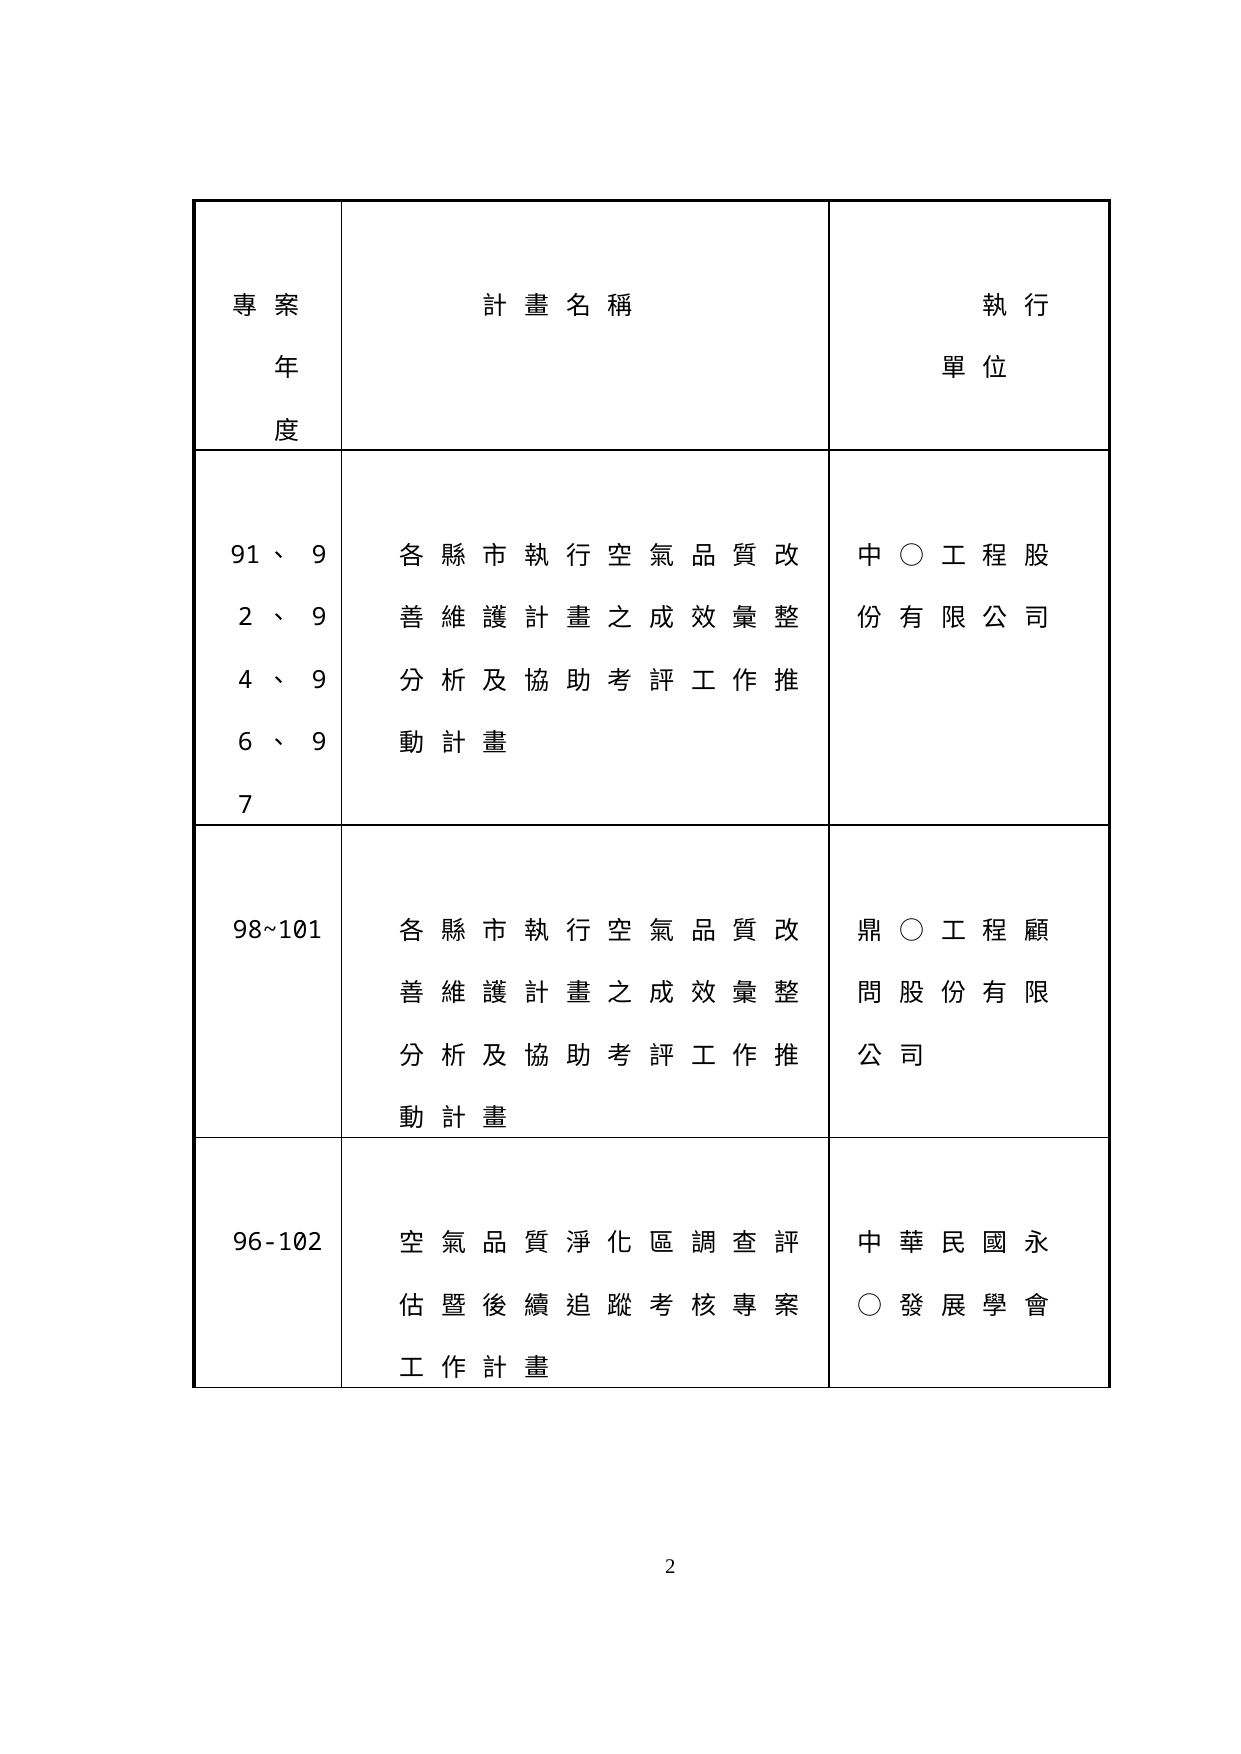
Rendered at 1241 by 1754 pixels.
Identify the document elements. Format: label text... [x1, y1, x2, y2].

table_cell 鼎○工程顧問股份有限公司 [830, 826, 1108, 1137]
table_header 執行單位 [830, 202, 1108, 449]
table_cell 各縣市執行空氣品質改善維護計畫之成效彙整分析及協助考評工作推動計畫 [342, 451, 828, 824]
table_cell 各縣市執行空氣品質改善維護計畫之成效彙整分析及協助考評工作推動計畫 [342, 826, 828, 1137]
table_cell 中華民國永○發展學會 [830, 1138, 1108, 1387]
table_header 專案年度 [196, 202, 341, 449]
table_cell 空氣品質淨化區調查評估暨後續追蹤考核專案工作計畫 [342, 1138, 828, 1387]
table_cell 98~101 [196, 826, 341, 1137]
table_cell 91、92、94、96、97 [196, 451, 341, 824]
table_cell 中○工程股份有限公司 [830, 451, 1108, 824]
table_cell 96-102 [196, 1138, 341, 1387]
table_header 計畫名稱 [342, 202, 828, 449]
